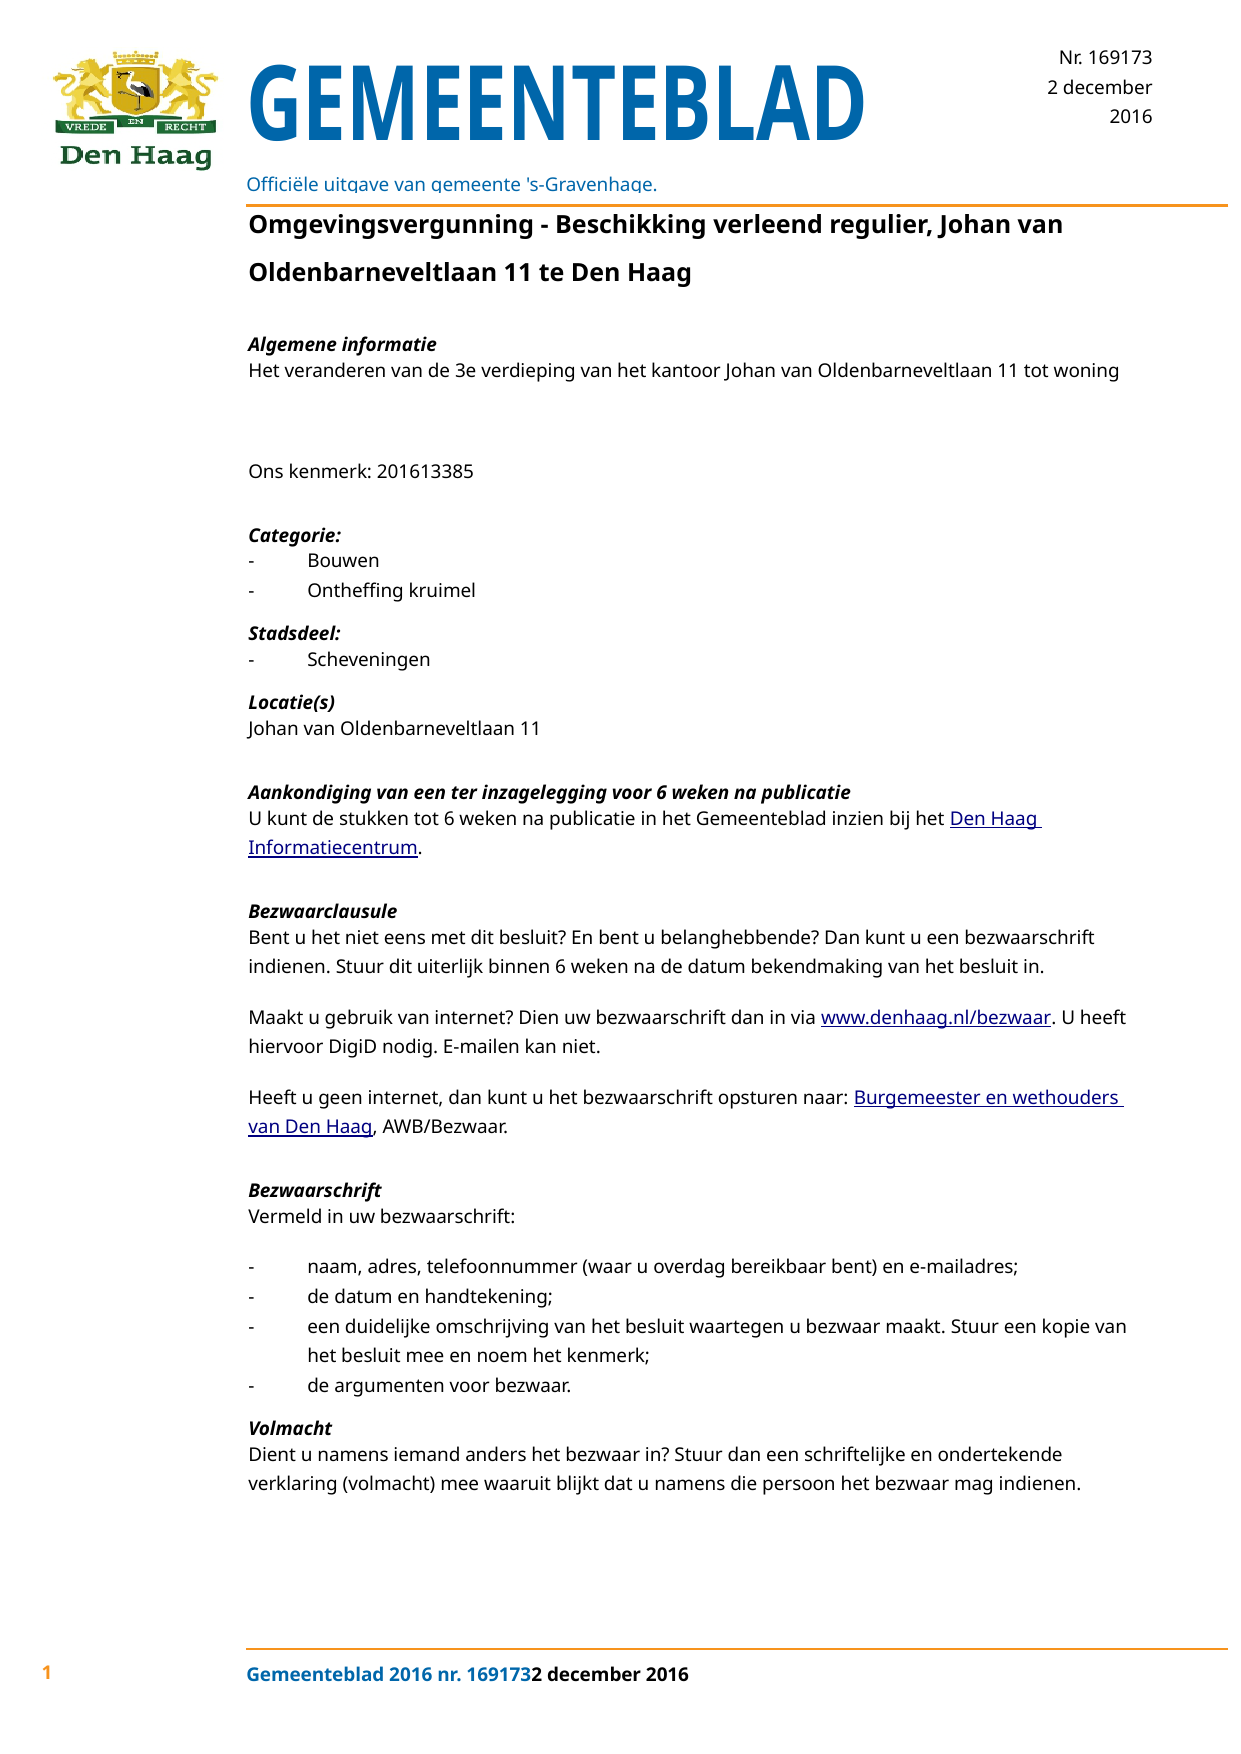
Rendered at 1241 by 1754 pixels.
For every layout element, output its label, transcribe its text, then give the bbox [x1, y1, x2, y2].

list Ontheffing kruimel [248, 577, 1152, 603]
text Volmacht [248, 1415, 1152, 1441]
text Johan van Oldenbarneveltlaan 11 [248, 715, 1152, 741]
text Locatie(s) [248, 689, 1152, 715]
text Het veranderen van de 3e verdieping van het kantoor Johan van Oldenbarneveltlaan 11 tot woning [248, 357, 1152, 383]
text Ons kenmerk: 201613385 [248, 458, 1152, 484]
list naam, adres, telefoonnummer (waar u overdag bereikbaar bent) en e-mailadres; [248, 1254, 1152, 1279]
text Maakt u gebruik van internet? Dien uw bezwaarschrift dan in via www.denhaag.nl/bezwaar. U heeft hiervoor DigiD nodig. E-mailen kan niet. [248, 1004, 1152, 1059]
text Aankondiging van een ter inzagelegging voor 6 weken na publicatie [248, 779, 1152, 805]
list de datum en handtekening; [248, 1283, 1152, 1309]
list Scheveningen [248, 646, 1152, 672]
text Bent u het niet eens met dit besluit? En bent u belanghebbende? Dan kunt u een bezwaarschrift indienen. Stuur dit uiterlijk binnen 6 weken na de datum bekendmaking van het besluit in. [248, 924, 1152, 979]
text Algemene informatie [248, 331, 1152, 357]
list Bouwen [248, 548, 1152, 573]
text Stadsdeel: [248, 620, 1152, 646]
text Dient u namens iemand anders het bezwaar in? Stuur dan een schriftelijke en ondertekende verklaring (volmacht) mee waaruit blijkt dat u namens die persoon het bezwaar mag indienen. [248, 1441, 1152, 1496]
text U kunt de stukken tot 6 weken na publicatie in het Gemeenteblad inzien bij het Den Haag Informatiecentrum. [248, 805, 1152, 860]
text Heeft u geen internet, dan kunt u het bezwaarschrift opsturen naar: Burgemeester en wethouders van Den Haag, AWB/Bezwaar. [248, 1084, 1152, 1139]
list de argumenten voor bezwaar. [248, 1372, 1152, 1398]
list een duidelijke omschrijving van het besluit waartegen u bezwaar maakt. Stuur een kopie van het besluit mee en noem het kenmerk; [248, 1313, 1152, 1368]
text Bezwaarclausule [248, 898, 1152, 924]
text Bezwaarschrift [248, 1177, 1152, 1203]
picture [41, 47, 231, 172]
text Omgevingsvergunning - Beschikking verleend regulier, Johan van Oldenbarneveltlaan 11 te Den Haag [248, 207, 1152, 288]
text Vermeld in uw bezwaarschrift: [248, 1203, 1152, 1229]
text Categorie: [248, 522, 1152, 548]
